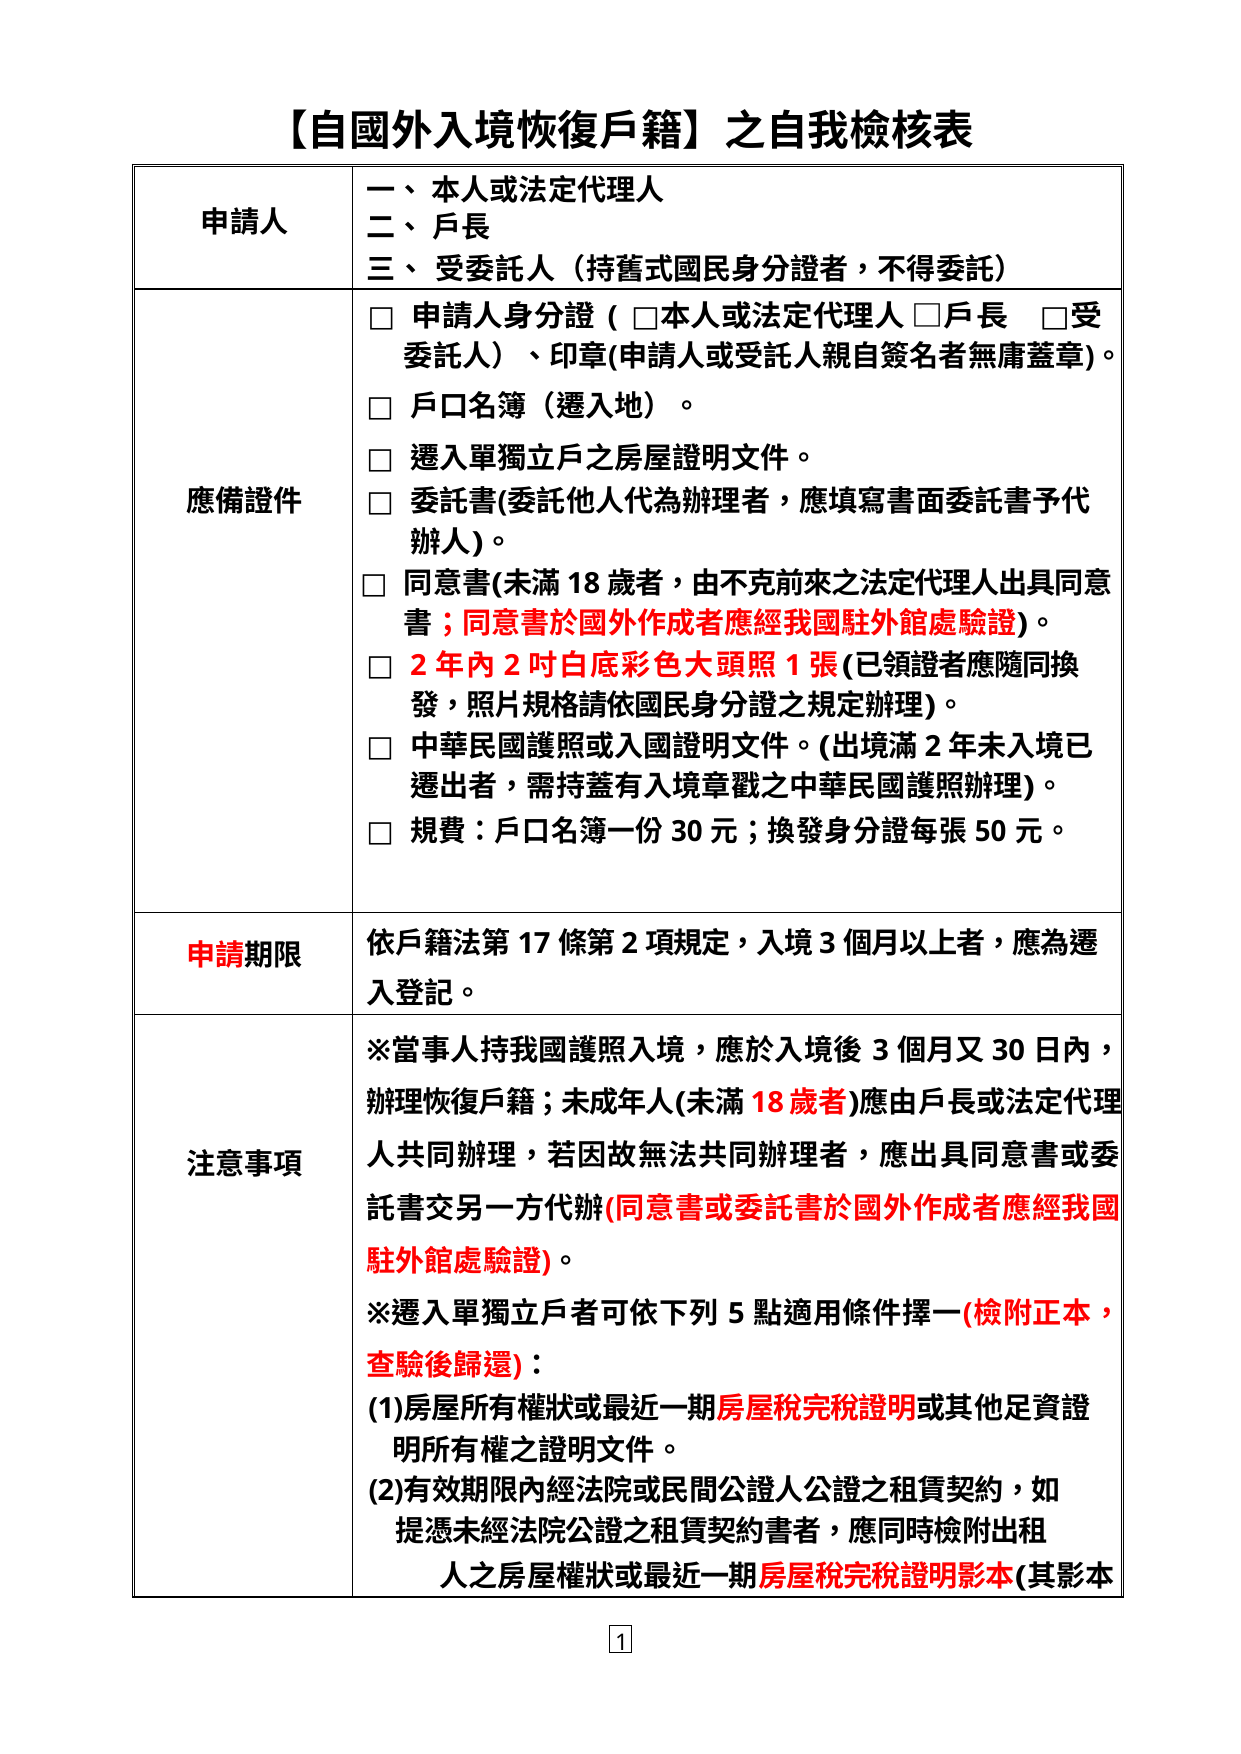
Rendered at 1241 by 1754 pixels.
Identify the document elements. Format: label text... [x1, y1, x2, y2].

table_cell 注意事項 [135, 1015, 352, 1596]
table_cell 申請人身分證 ( □本人或法定代理人 □戶長 □受委託人）、印章(申請人或受託人親自簽名者無庸蓋章)。 戶口名簿（遷入地）。 遷入單獨立戶之房屋證明文件。 委託書(委託他人代為辦理者，應填寫書面委託書予代辦人)。 同意書(未滿18 歲者，由不克前來之法定代理人出具同意書；同意書於國外作成者應經我國駐外館處驗證)。 2年內2吋白底彩色大頭照1張(已領證者應隨同換發，照片規格請依國民身分證之規定辦理)。 中華民國護照或入國證明文件。(出境滿 2 年未入境已遷出者，需持蓋有入境章戳之中華民國護照辦理)。 規費：戶口名簿一份 30 元；換發身分證每張 50 元。 [353, 290, 1121, 911]
table_header 一、 本人或法定代理人二、 戶長 三、 受委託人（持舊式國民身分證者，不得委託） [353, 167, 1121, 288]
table_cell 申請期限 [135, 913, 352, 1013]
table_cell ※當事人持我國護照入境，應於入境後 3 個月又 30 日內，辦理恢復戶籍；未成年人(未滿18歲者)應由戶長或法定代理人共同辦理，若因故無法共同辦理者，應出具同意書或委託書交另一方代辦(同意書或委託書於國外作成者應經我國駐外館處驗證)。 ※遷入單獨立戶者可依下列 5 點適用條件擇一(檢附正本，查驗後歸還)： (1)房屋所有權狀或最近一期房屋稅完稅證明或其他足資證 明所有權之證明文件。 (2)有效期限內經法院或民間公證人公證之租賃契約，如 提憑未經法院公證之租賃契約書者，應同時檢附出租 人之房屋權狀或最近一期房屋稅完稅證明影本(其影本 [353, 1015, 1121, 1596]
text 【自國外入境恢復戶籍】之自我檢核表 [264, 96, 976, 158]
table_header 申請人 [135, 167, 352, 288]
table_cell 應備證件 [135, 290, 352, 911]
table_cell 依戶籍法第 17 條第 2 項規定，入境 3 個月以上者，應為遷入登記。 [353, 913, 1121, 1013]
